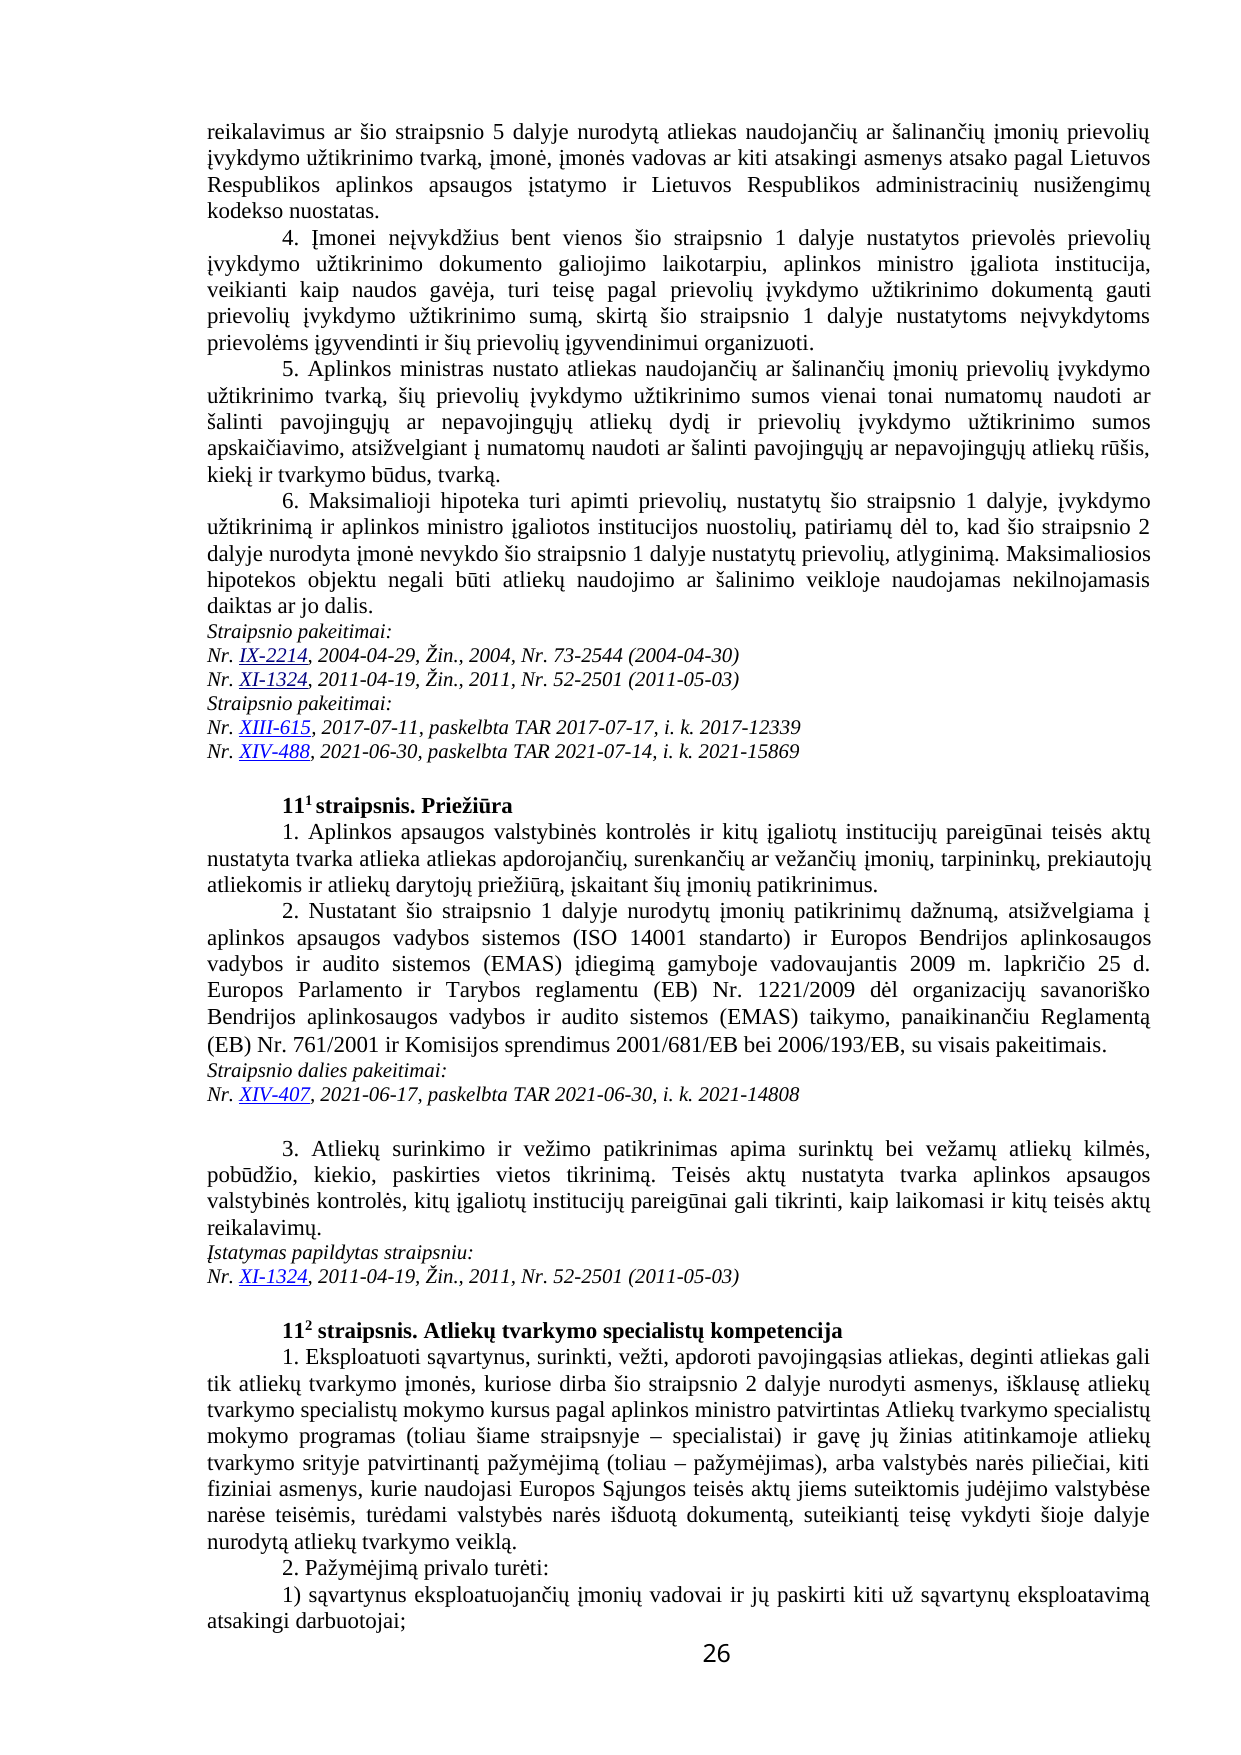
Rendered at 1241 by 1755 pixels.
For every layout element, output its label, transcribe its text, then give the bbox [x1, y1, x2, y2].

text 1) sąvartynus eksploatuojančių įmonių vadovai ir jų paskirti kiti už sąvartynų eksploatavimą atsakingi darbuotojai; [207, 1581, 1152, 1633]
text 3. Atliekų surinkimo ir vežimo patikrinimas apima surinktų bei vežamų atliekų kilmės, pobūdžio, kiekio, paskirties vietos tikrinimą. Teisės aktų nustatyta tvarka aplinkos apsaugos valstybinės kontrolės, kitų įgaliotų institucijų pareigūnai gali tikrinti, kaip laikomasi ir kitų teisės aktų reikalavimų. [207, 1135, 1152, 1240]
text reikalavimus ar šio straipsnio 5 dalyje nurodytą atliekas naudojančių ar šalinančių įmonių prievolių įvykdymo užtikrinimo tvarką, įmonė, įmonės vadovas ar kiti atsakingi asmenys atsako pagal Lietuvos Respublikos aplinkos apsaugos įstatymo ir Lietuvos Respublikos administracinių nusižengimų kodekso nuostatas. [207, 118, 1152, 223]
text Nr. XI-1324, 2011-04-19, Žin., 2011, Nr. 52-2501 (2011-05-03) [207, 667, 1152, 691]
text 111 straipsnis. Priežiūra [207, 792, 1152, 818]
text 2. Nustatant šio straipsnio 1 dalyje nurodytų įmonių patikrinimų dažnumą, atsižvelgiama į aplinkos apsaugos vadybos sistemos (ISO 14001 standarto) ir Europos Bendrijos aplinkosaugos vadybos ir audito sistemos (EMAS) įdiegimą gamyboje vadovaujantis 2009 m. lapkričio 25 d. Europos Parlamento ir Tarybos reglamentu (EB) Nr. 1221/2009 dėl organizacijų savanoriško Bendrijos aplinkosaugos vadybos ir audito sistemos (EMAS) taikymo, panaikinančiu Reglamentą (EB) Nr. 761/2001 ir Komisijos sprendimus 2001/681/EB bei 2006/193/EB, su visais pakeitimais. [207, 897, 1152, 1058]
text Nr. XI-1324, 2011-04-19, Žin., 2011, Nr. 52-2501 (2011-05-03) [207, 1264, 1152, 1288]
text 112 straipsnis. Atliekų tvarkymo specialistų kompetencija [207, 1317, 1152, 1343]
text Straipsnio pakeitimai: [207, 691, 1152, 715]
text Straipsnio dalies pakeitimai: [207, 1058, 1152, 1082]
text 1. Aplinkos apsaugos valstybinės kontrolės ir kitų įgaliotų institucijų pareigūnai teisės aktų nustatyta tvarka atlieka atliekas apdorojančių, surenkančių ar vežančių įmonių, tarpininkų, prekiautojų atliekomis ir atliekų darytojų priežiūrą, įskaitant šių įmonių patikrinimus. [207, 818, 1152, 897]
text Nr. XIV-488, 2021-06-30, paskelbta TAR 2021-07-14, i. k. 2021-15869 [207, 739, 1152, 763]
text Įstatymas papildytas straipsniu: [207, 1240, 1152, 1264]
text Nr. IX-2214, 2004-04-29, Žin., 2004, Nr. 73-2544 (2004-04-30) [207, 643, 1152, 667]
text 2. Pažymėjimą privalo turėti: [207, 1554, 1152, 1581]
text Nr. XIII-615, 2017-07-11, paskelbta TAR 2017-07-17, i. k. 2017-12339 [207, 715, 1152, 739]
text 5. Aplinkos ministras nustato atliekas naudojančių ar šalinančių įmonių prievolių įvykdymo užtikrinimo tvarką, šių prievolių įvykdymo užtikrinimo sumos vienai tonai numatomų naudoti ar šalinti pavojingųjų ar nepavojingųjų atliekų dydį ir prievolių įvykdymo užtikrinimo sumos apskaičiavimo, atsižvelgiant į numatomų naudoti ar šalinti pavojingųjų ar nepavojingųjų atliekų rūšis, kiekį ir tvarkymo būdus, tvarką. [207, 355, 1152, 487]
text 1. Eksploatuoti sąvartynus, surinkti, vežti, apdoroti pavojingąsias atliekas, deginti atliekas gali tik atliekų tvarkymo įmonės, kuriose dirba šio straipsnio 2 dalyje nurodyti asmenys, išklausę atliekų tvarkymo specialistų mokymo kursus pagal aplinkos ministro patvirtintas Atliekų tvarkymo specialistų mokymo programas (toliau šiame straipsnyje – specialistai) ir gavę jų žinias atitinkamoje atliekų tvarkymo srityje patvirtinantį pažymėjimą (toliau – pažymėjimas), arba valstybės narės piliečiai, kiti fiziniai asmenys, kurie naudojasi Europos Sąjungos teisės aktų jiems suteiktomis judėjimo valstybėse narėse teisėmis, turėdami valstybės narės išduotą dokumentą, suteikiantį teisę vykdyti šioje dalyje nurodytą atliekų tvarkymo veiklą. [207, 1343, 1152, 1554]
text 6. Maksimalioji hipoteka turi apimti prievolių, nustatytų šio straipsnio 1 dalyje, įvykdymo užtikrinimą ir aplinkos ministro įgaliotos institucijos nuostolių, patiriamų dėl to, kad šio straipsnio 2 dalyje nurodyta įmonė nevykdo šio straipsnio 1 dalyje nustatytų prievolių, atlyginimą. Maksimaliosios hipotekos objektu negali būti atliekų naudojimo ar šalinimo veikloje naudojamas nekilnojamasis daiktas ar jo dalis. [207, 487, 1152, 619]
text Straipsnio pakeitimai: [207, 619, 1152, 643]
text Nr. XIV-407, 2021-06-17, paskelbta TAR 2021-06-30, i. k. 2021-14808 [207, 1082, 1152, 1106]
text 4. Įmonei neįvykdžius bent vienos šio straipsnio 1 dalyje nustatytos prievolės prievolių įvykdymo užtikrinimo dokumento galiojimo laikotarpiu, aplinkos ministro įgaliota institucija, veikianti kaip naudos gavėja, turi teisę pagal prievolių įvykdymo užtikrinimo dokumentą gauti prievolių įvykdymo užtikrinimo sumą, skirtą šio straipsnio 1 dalyje nustatytoms neįvykdytoms prievolėms įgyvendinti ir šių prievolių įgyvendinimui organizuoti. [207, 223, 1152, 355]
